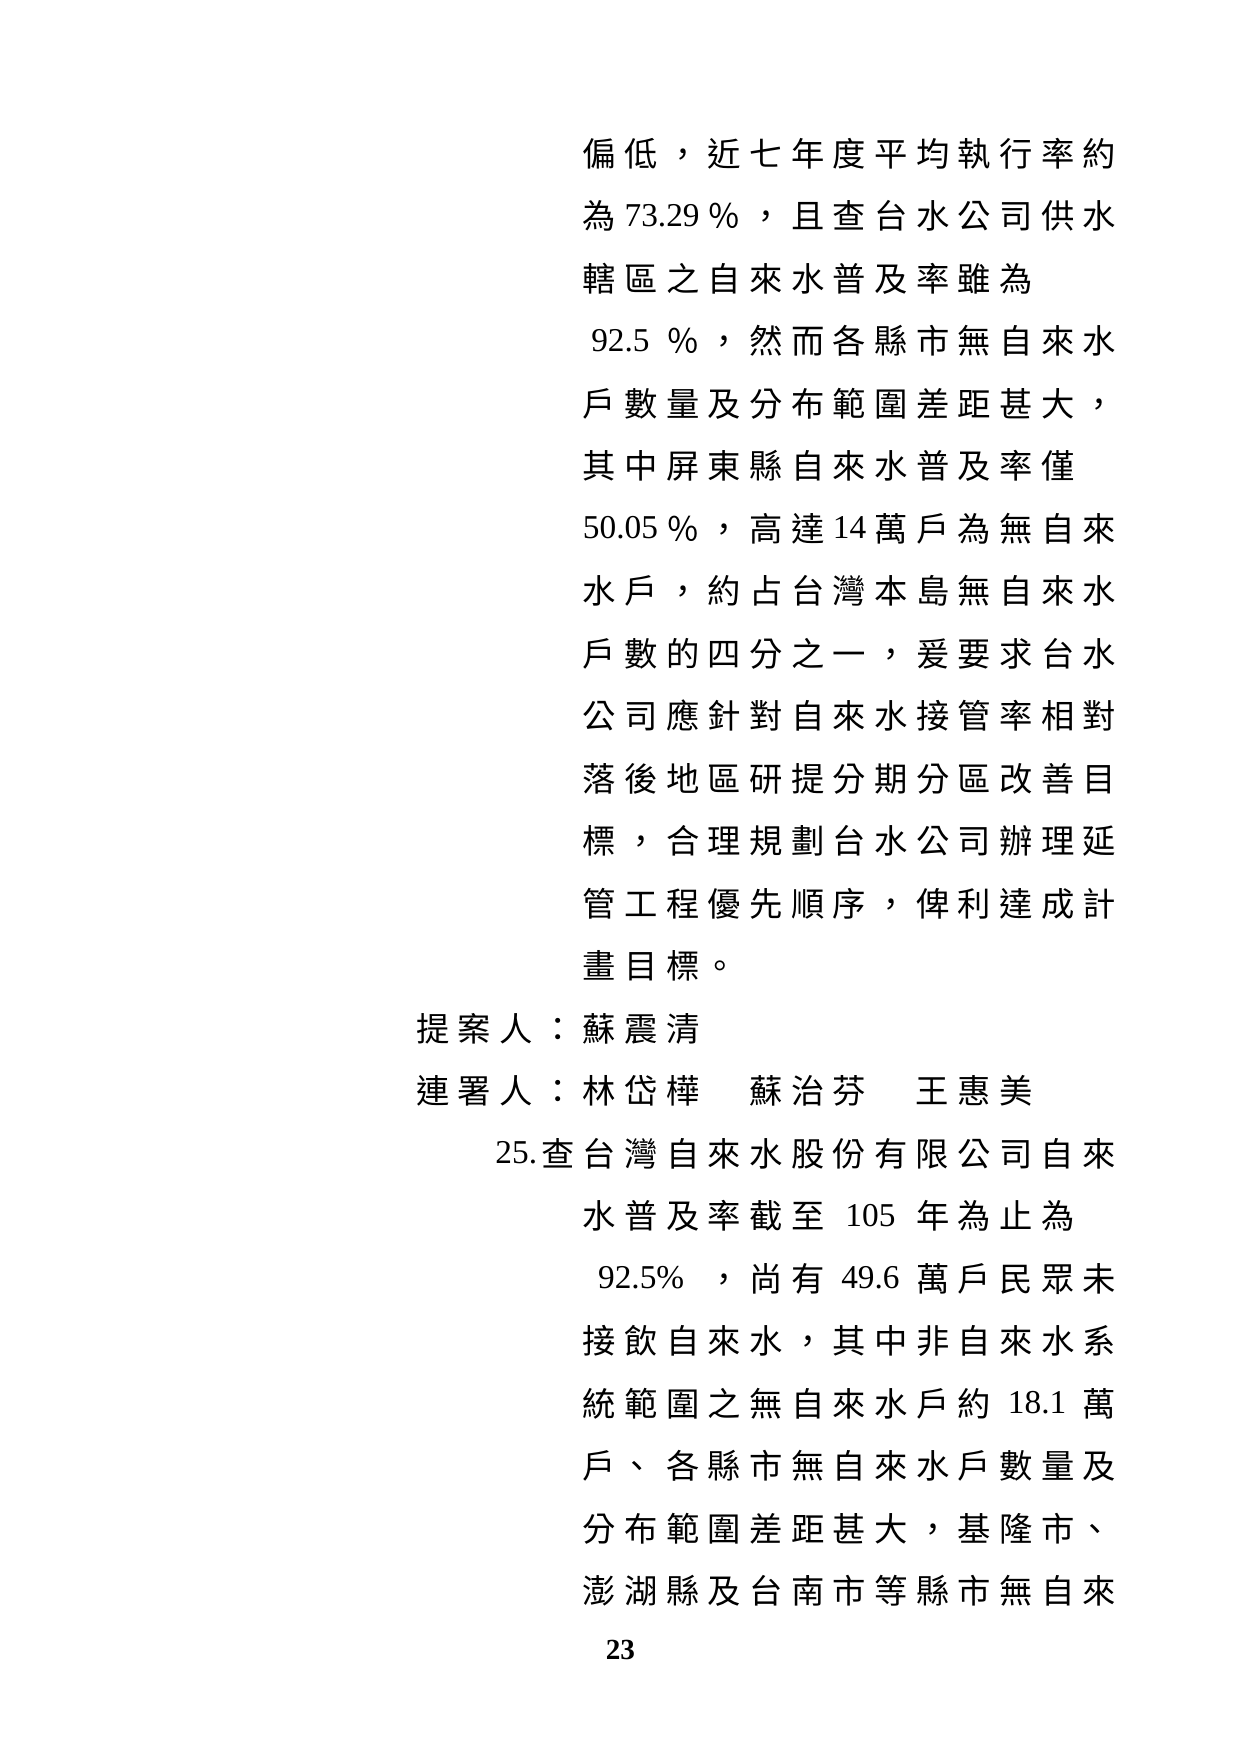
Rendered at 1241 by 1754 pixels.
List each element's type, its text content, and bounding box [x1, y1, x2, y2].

list 偏低，近七年度平均執行率約為73.29％，且查台水公司供水轄區之自來水普及率雖為92.5％，然而各縣市無自來水戶數量及分布範圍差距甚大，其中屏東縣自來水普及率僅50.05％，高達14萬戶為無自來水戶，約占台灣本島無自來水戶數的四分之一，爰要求台水公司應針對自來水接管率相對落後地區研提分期分區改善目標，合理規劃台水公司辦理延管工程優先順序，俾利達成計畫目標。 [462, 110, 1120, 985]
text 連署人：林岱樺 蘇治芬 王惠美 [397, 1048, 1120, 1110]
text 提案人：蘇震清 [397, 985, 1120, 1048]
list 查台灣自來水股份有限公司自來水普及率截至105年為止為92.5%，尚有49.6萬戶民眾未接飲自來水，其中非自來水系統範圍之無自來水戶約18.1萬戶、各縣市無自來水戶數量及分布範圍差距甚大，基隆市、澎湖縣及台南市等縣市無自來 [462, 1110, 1120, 1610]
